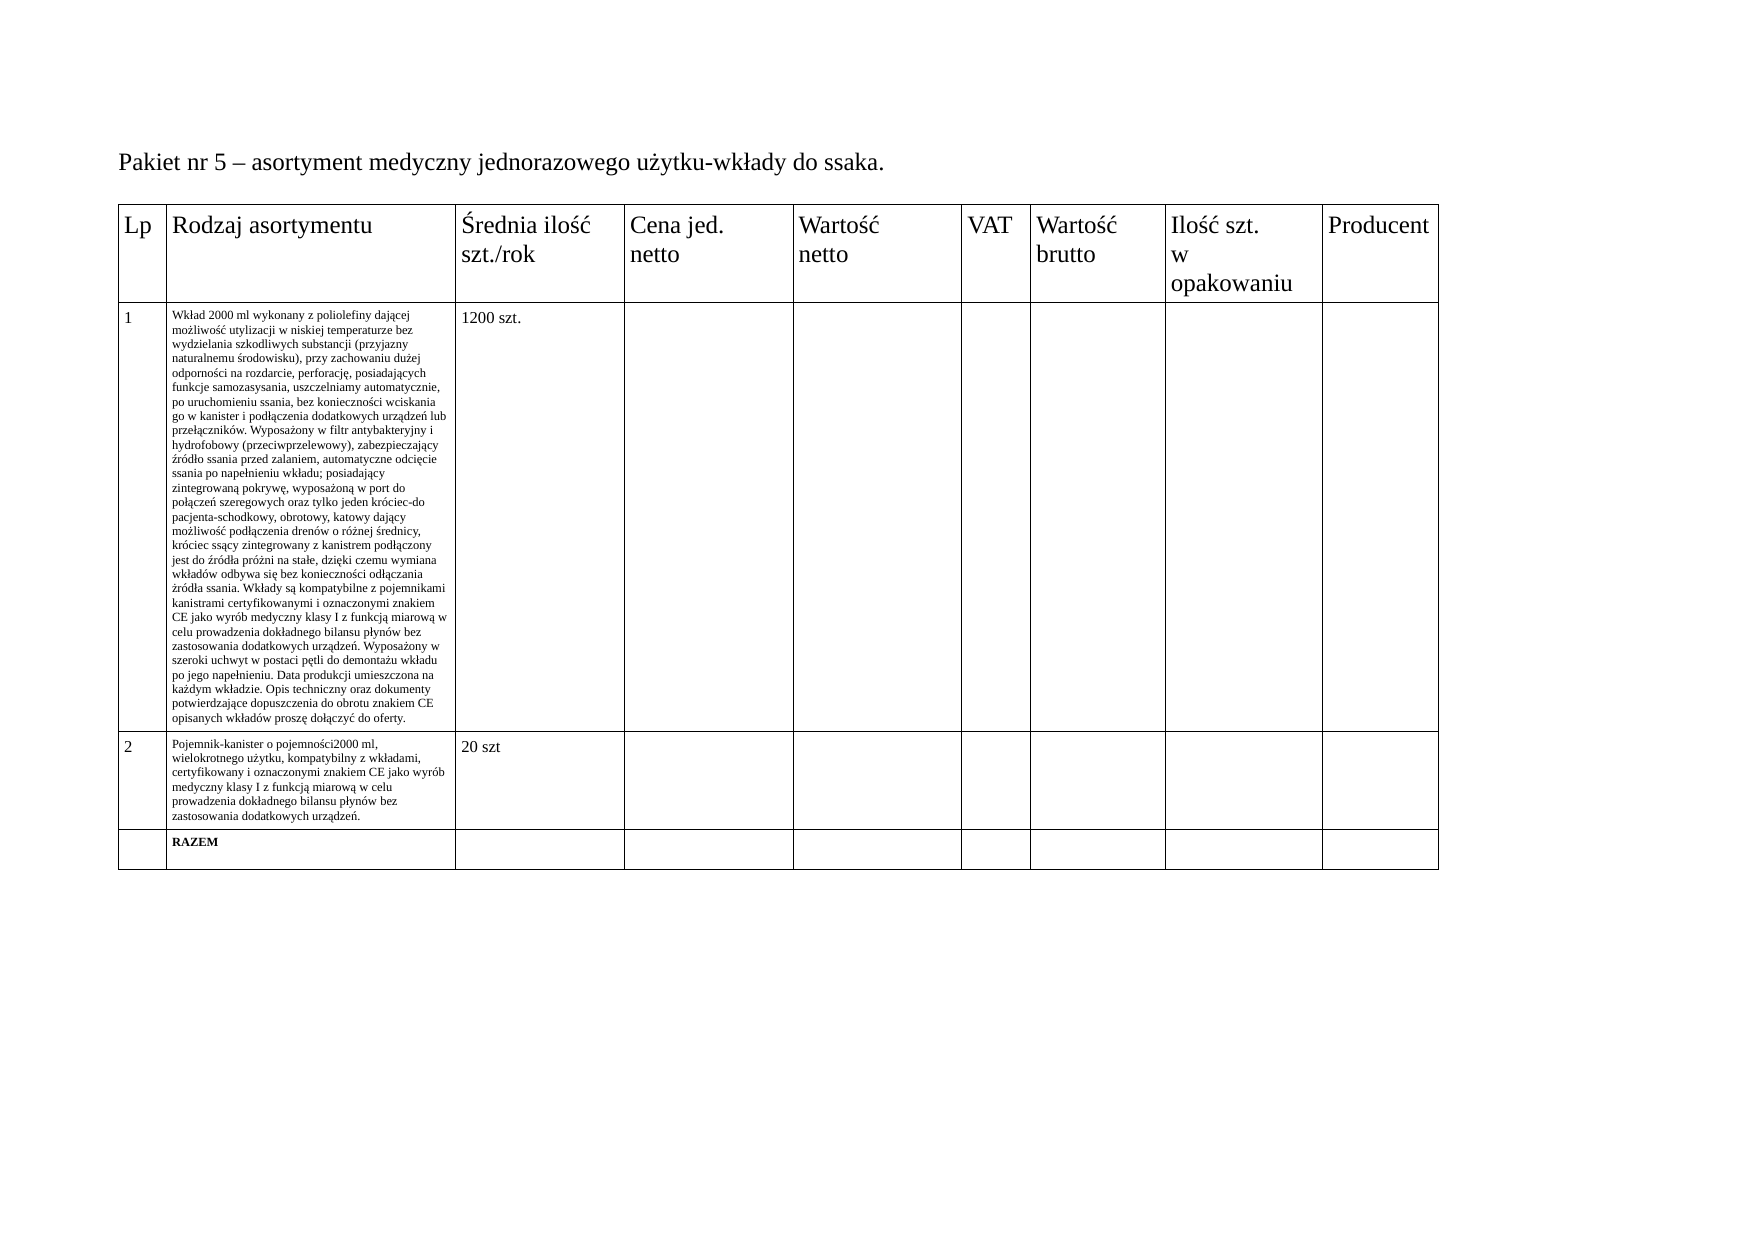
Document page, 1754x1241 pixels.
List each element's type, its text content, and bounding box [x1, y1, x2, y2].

table_cell [962, 830, 1030, 869]
table_cell 1 [119, 303, 166, 731]
table_cell [1031, 830, 1165, 869]
table_cell [794, 303, 961, 731]
table_cell [1323, 830, 1438, 869]
table_cell 1200 szt. [456, 303, 624, 731]
table_cell [625, 830, 793, 869]
table_cell [962, 303, 1030, 731]
table_header Lp [119, 205, 166, 302]
table_header Ilość szt. w opakowaniu [1166, 205, 1322, 302]
table_header Średnia ilość szt./rok [456, 205, 624, 302]
table_cell [1166, 303, 1322, 731]
table_header Producent [1323, 205, 1438, 302]
table_cell Pojemnik-kanister o pojemności2000 ml, wielokrotnego użytku, kompatybilny z wkładami, certyfikowany i oznaczonymi znakiem CE jako wyrób medyczny klasy I z funkcją miarową w celu prowadzenia dokładnego bilansu płynów bez zastosowania dodatkowych urządzeń. [167, 732, 455, 828]
table_header VAT [962, 205, 1030, 302]
table_header Wartość brutto [1031, 205, 1165, 302]
table_cell [1031, 303, 1165, 731]
table_cell RAZEM [167, 830, 455, 869]
table_cell [625, 303, 793, 731]
table_cell [794, 732, 961, 828]
table_cell [794, 830, 961, 869]
table_cell [119, 830, 166, 869]
table_cell [1323, 732, 1438, 828]
table_cell [625, 732, 793, 828]
table_cell [962, 732, 1030, 828]
table_header Wartość netto [794, 205, 961, 302]
table_header Rodzaj asortymentu [167, 205, 455, 302]
table_cell [1166, 732, 1322, 828]
table_header Cena jed. netto [625, 205, 793, 302]
text Pakiet nr 5 – asortyment medyczny jednorazowego użytku-wkłady do ssaka. [118, 147, 1636, 176]
table_cell 20 szt [456, 732, 624, 828]
table_cell [456, 830, 624, 869]
table_cell Wkład 2000 ml wykonany z poliolefiny dającej możliwość utylizacji w niskiej temperaturze bez wydzielania szkodliwych substancji (przyjazny naturalnemu środowisku), przy zachowaniu dużej odporności na rozdarcie, perforację, posiadających funkcje samozasysania, uszczelniamy automatycznie, po uruchomieniu ssania, bez konieczności wciskania go w kanister i podłączenia dodatkowych urządzeń lub przełączników. Wyposażony w filtr antybakteryjny i hydrofobowy (przeciwprzelewowy), zabezpieczający źródło ssania przed zalaniem, automatyczne odcięcie ssania po napełnieniu wkładu; posiadający zintegrowaną pokrywę, wyposażoną w port do połączeń szeregowych oraz tylko jeden króciec-do pacjenta-schodkowy, obrotowy, katowy dający możliwość podłączenia drenów o różnej średnicy, króciec ssący zintegrowany z kanistrem podłączony jest do źródła próżni na stałe, dzięki czemu wymiana wkładów odbywa się bez konieczności odłączania żródła ssania. Wkłady są kompatybilne z pojemnikami kanistrami certyfikowanymi i oznaczonymi znakiem CE jako wyrób medyczny klasy I z funkcją miarową w celu prowadzenia dokładnego bilansu płynów bez zastosowania dodatkowych urządzeń. Wyposażony w szeroki uchwyt w postaci pętli do demontażu wkładu po jego napełnieniu. Data produkcji umieszczona na każdym wkładzie. Opis techniczny oraz dokumenty potwierdzające dopuszczenia do obrotu znakiem CE opisanych wkładów proszę dołączyć do oferty. [167, 303, 455, 731]
table_cell [1031, 732, 1165, 828]
table_cell [1323, 303, 1438, 731]
table_cell [1166, 830, 1322, 869]
table_cell 2 [119, 732, 166, 828]
